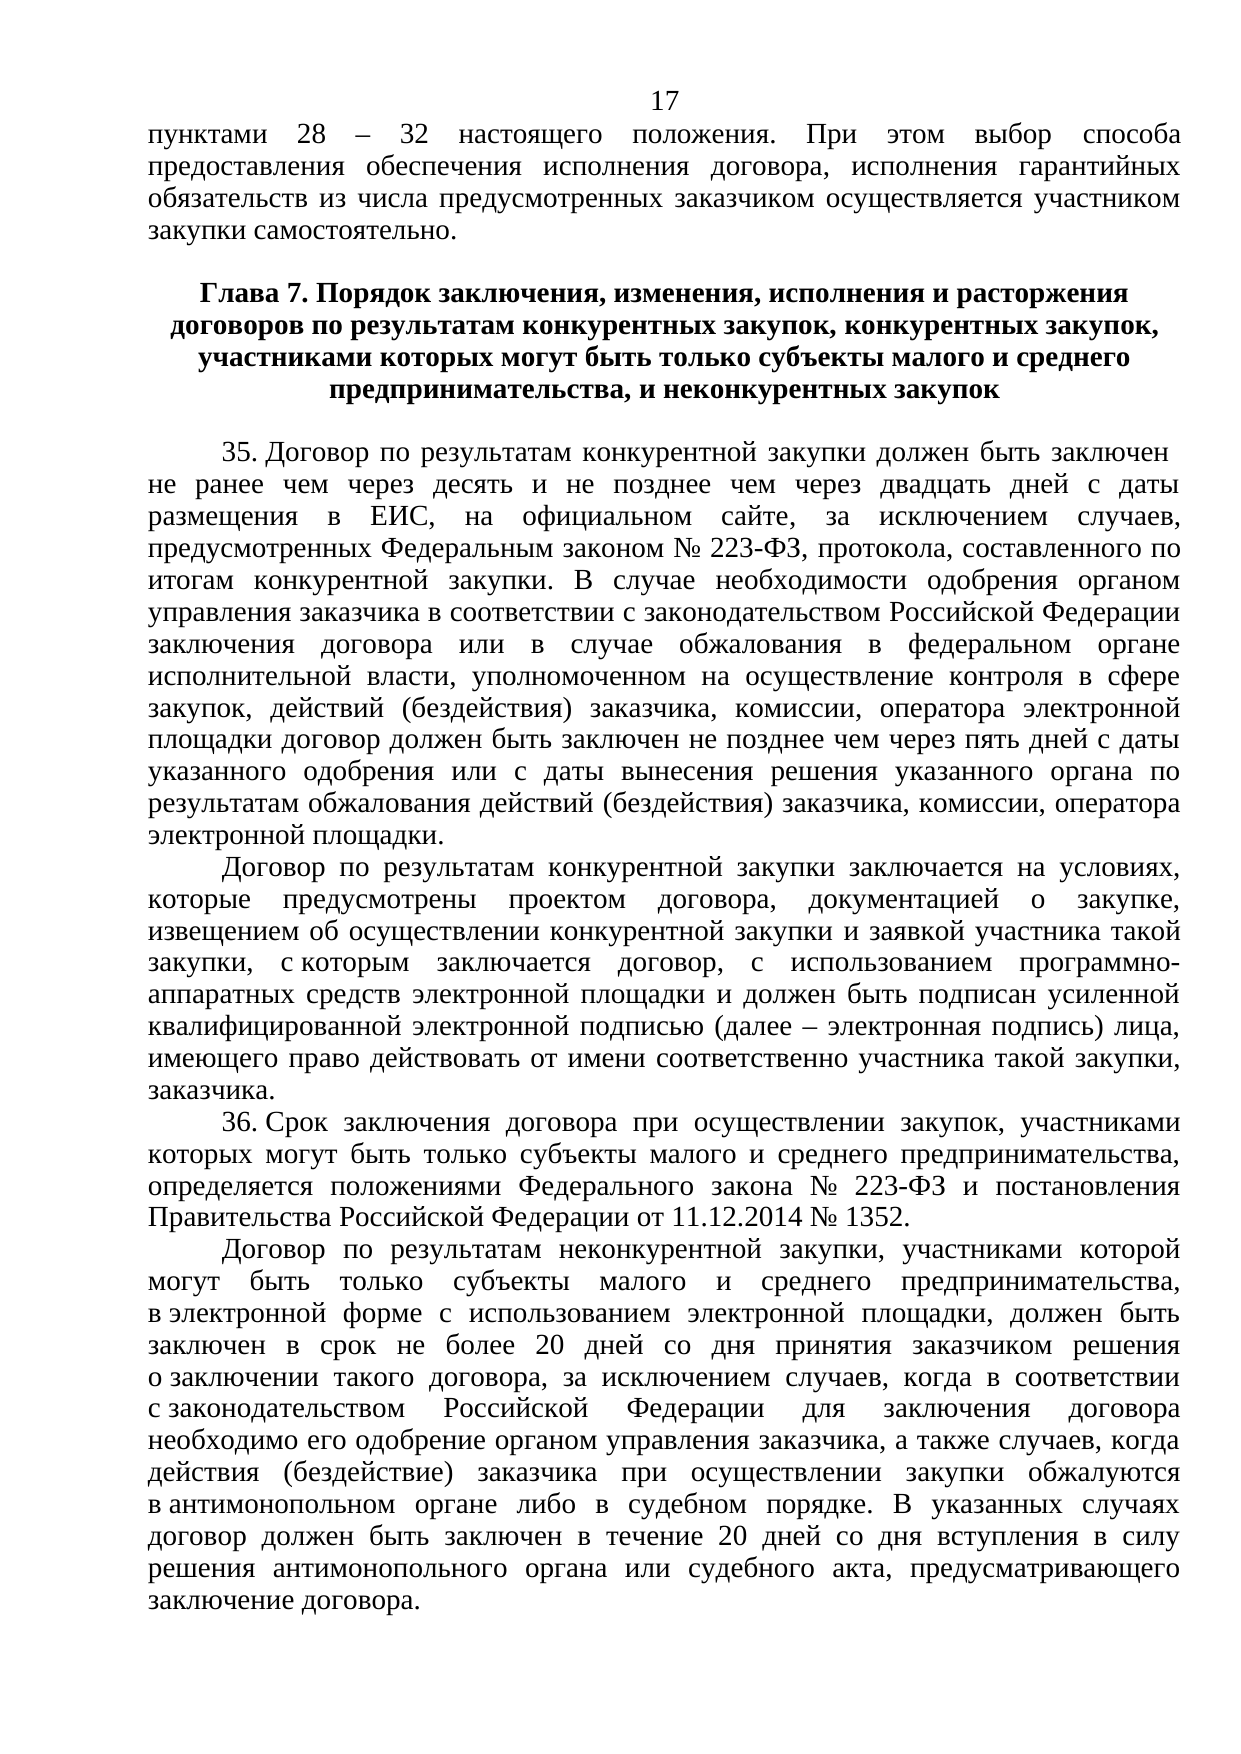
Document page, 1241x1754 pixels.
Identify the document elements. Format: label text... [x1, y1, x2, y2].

text Глава 7. Порядок заключения, изменения, исполнения и расторжения договоров по результатам конкурентных закупок, конкурентных закупок, участниками которых могут быть только субъекты малого и среднего предпринимательства, и неконкурентных закупок [148, 277, 1181, 405]
text Договор по результатам конкурентной закупки заключается на условиях, которые предусмотрены проектом договора, документацией о закупке, извещением об осуществлении конкурентной закупки и заявкой участника такой закупки, с которым заключается договор, с использованием программно-аппаратных средств электронной площадки и должен быть подписан усиленной квалифицированной электронной подписью (далее – электронная подпись) лица, имеющего право действовать от имени соответственно участника такой закупки, заказчика. [148, 851, 1181, 1106]
text 36. Срок заключения договора при осуществлении закупок, участниками которых могут быть только субъекты малого и среднего предпринимательства, определяется положениями Федерального закона № 223-ФЗ и постановления Правительства Российской Федерации от 11.12.2014 № 1352. [148, 1106, 1181, 1233]
text пунктами 28 – 32 настоящего положения. При этом выбор способа предоставления обеспечения исполнения договора, исполнения гарантийных обязательств из числа предусмотренных заказчиком осуществляется участником закупки самостоятельно. [148, 118, 1181, 246]
text 35. Договор по результатам конкурентной закупки должен быть заключен не ранее чем через десять и не позднее чем через двадцать дней с даты размещения в ЕИС, на официальном сайте, за исключением случаев, предусмотренных Федеральным законом № 223-ФЗ, протокола, составленного по итогам конкурентной закупки. В случае необходимости одобрения органом управления заказчика в соответствии с законодательством Российской Федерации заключения договора или в случае обжалования в федеральном органе исполнительной власти, уполномоченном на осуществление контроля в сфере закупок, действий (бездействия) заказчика, комиссии, оператора электронной площадки договор должен быть заключен не позднее чем через пять дней с даты указанного одобрения или с даты вынесения решения указанного органа по результатам обжалования действий (бездействия) заказчика, комиссии, оператора электронной площадки. [148, 436, 1181, 851]
text Договор по результатам неконкурентной закупки, участниками которой могут быть только субъекты малого и среднего предпринимательства, в электронной форме с использованием электронной площадки, должен быть заключен в срок не более 20 дней со дня принятия заказчиком решения о заключении такого договора, за исключением случаев, когда в соответствии с законодательством Российской Федерации для заключения договора необходимо его одобрение органом управления заказчика, а также случаев, когда действия (бездействие) заказчика при осуществлении закупки обжалуются в антимонопольном органе либо в судебном порядке. В указанных случаях договор должен быть заключен в течение 20 дней со дня вступления в силу решения антимонопольного органа или судебного акта, предусматривающего заключение договора. [148, 1233, 1181, 1615]
